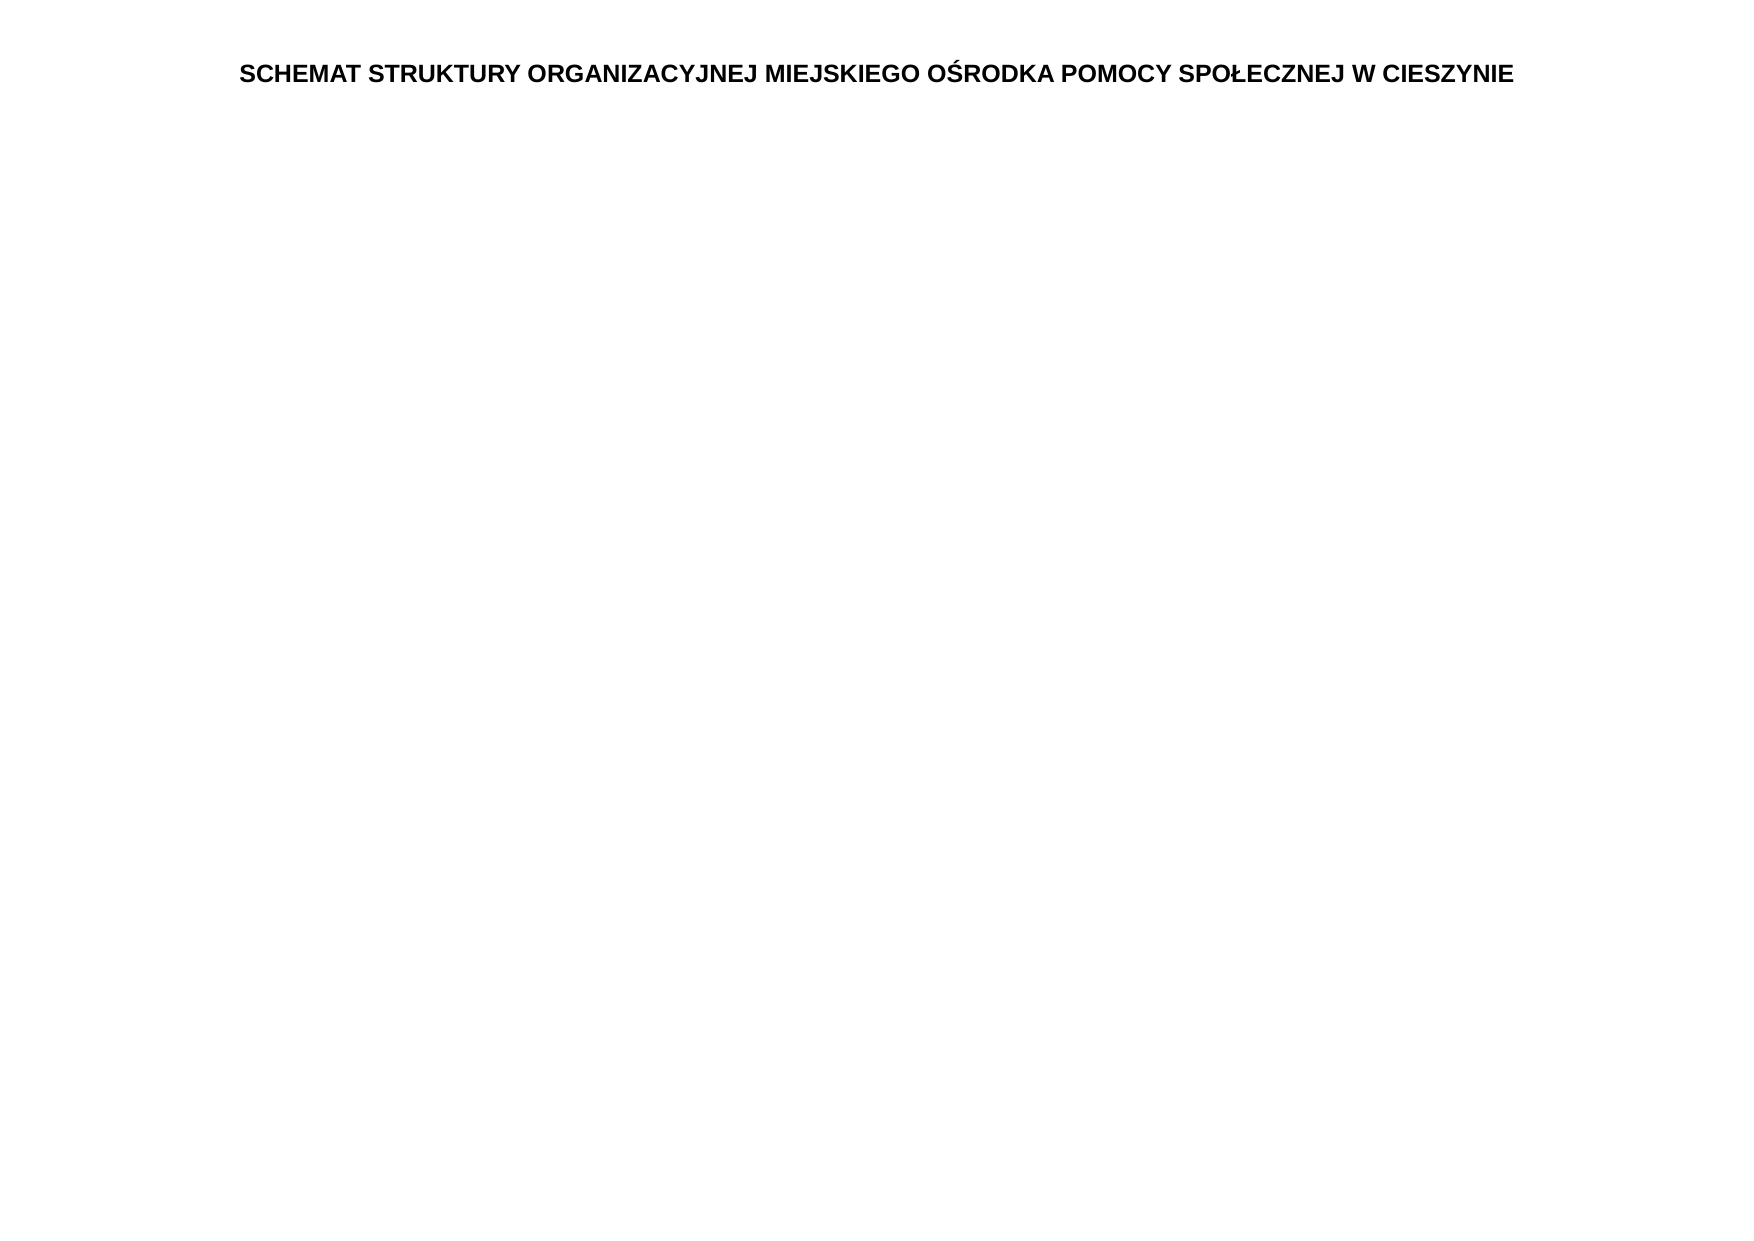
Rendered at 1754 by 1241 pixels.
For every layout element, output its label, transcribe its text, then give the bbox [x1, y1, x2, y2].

text SCHEMAT STRUKTURY ORGANIZACYJNEJ MIEJSKIEGO OŚRODKA POMOCY SPOŁECZNEJ W CIESZYNIE [148, 58, 1606, 87]
